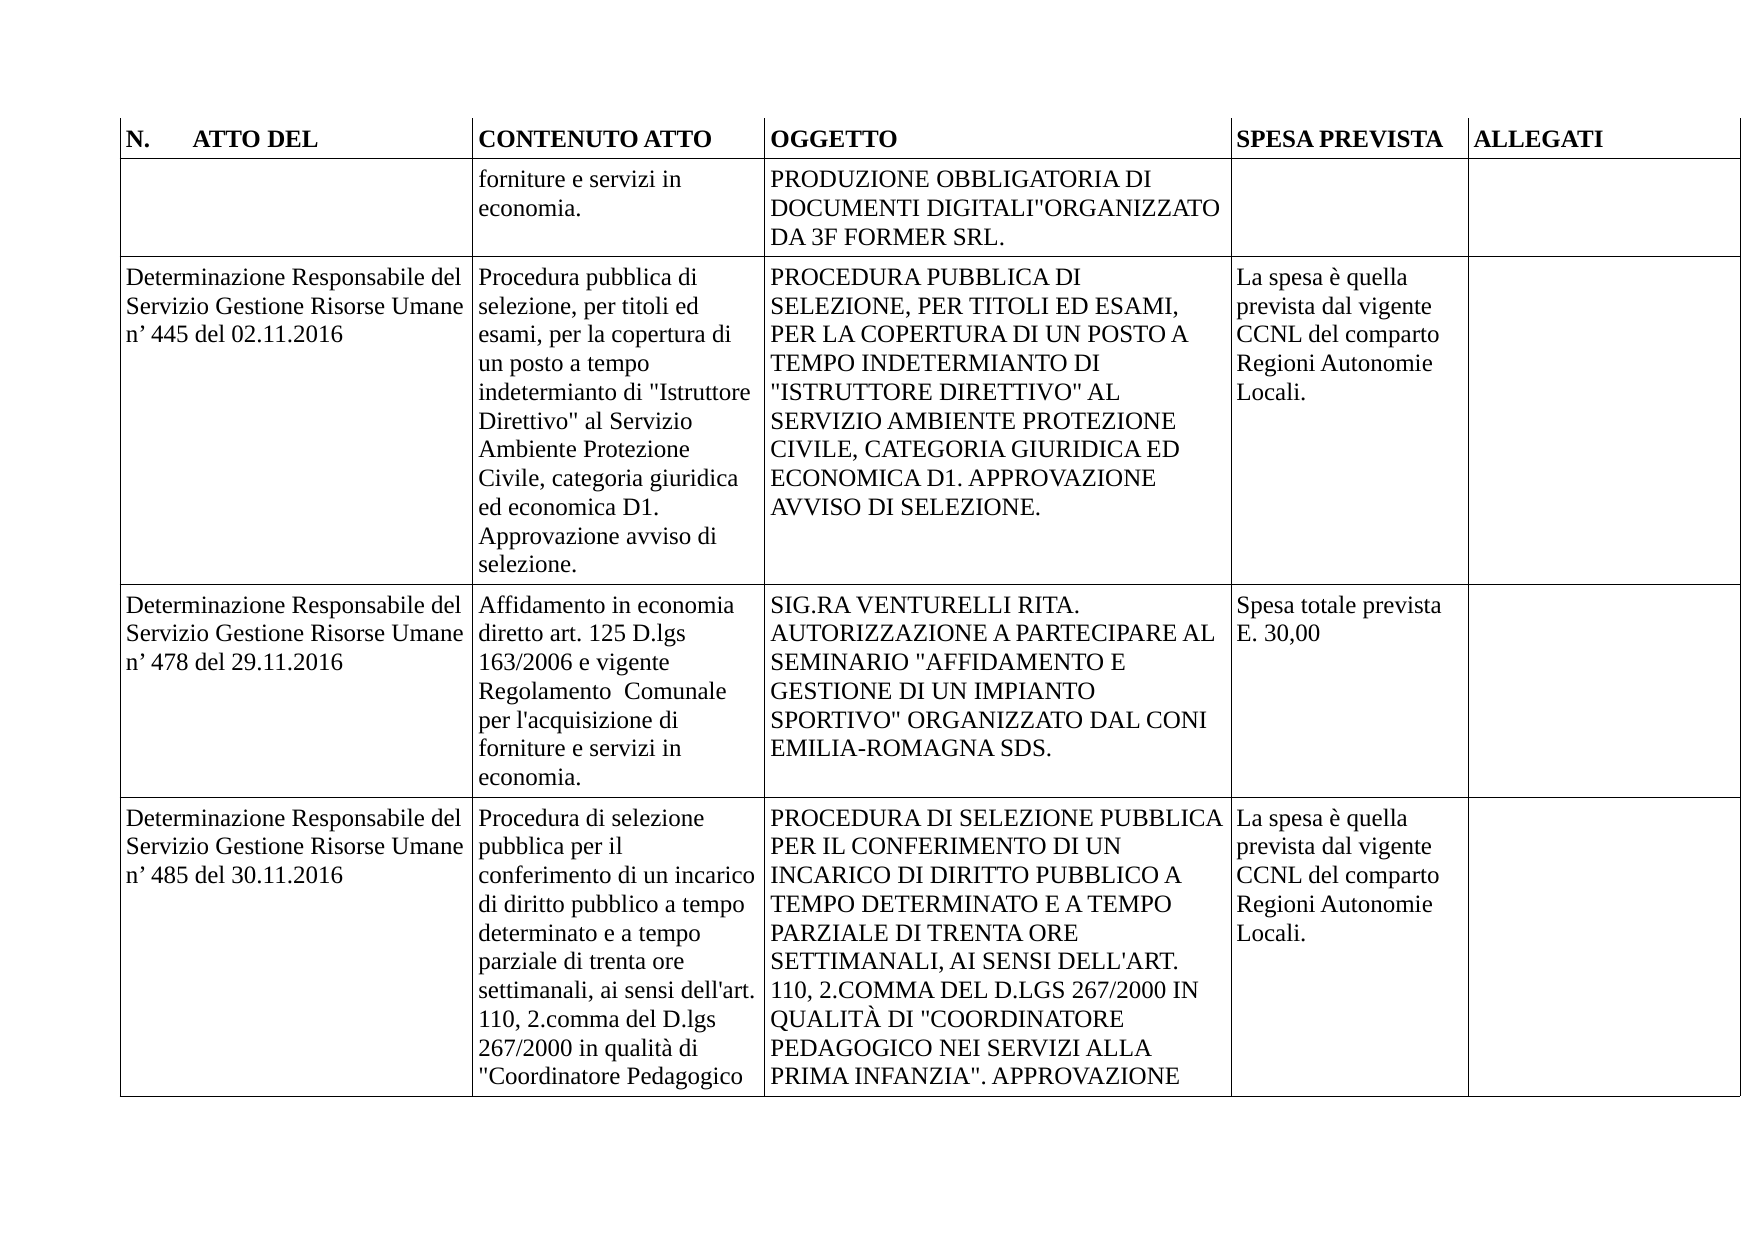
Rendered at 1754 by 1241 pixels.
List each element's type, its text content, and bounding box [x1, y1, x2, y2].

table_cell La spesa è quella prevista dal vigente CCNL del comparto Regioni Autonomie Locali. [1232, 257, 1468, 584]
table_cell Determinazione Responsabile del Servizio Gestione Risorse Umane n’ 485 del 30.11.2016 [121, 798, 472, 1096]
table_cell [1469, 798, 1740, 1096]
table_header CONTENUTO ATTO [473, 118, 764, 158]
table_cell [1232, 159, 1468, 256]
table_cell Affidamento in economia diretto art. 125 D.lgs 163/2006 e vigente Regolamento Comunale per l'acquisizione di forniture e servizi in economia. [473, 585, 764, 797]
table_cell [121, 159, 472, 256]
table_header OGGETTO [765, 118, 1231, 158]
table_cell Determinazione Responsabile del Servizio Gestione Risorse Umane n’ 478 del 29.11.2016 [121, 585, 472, 797]
table_header SPESA PREVISTA [1232, 118, 1468, 158]
table_header N. ATTO DEL [121, 118, 472, 158]
table_cell [1469, 257, 1740, 584]
table_cell SIG.RA VENTURELLI RITA. AUTORIZZAZIONE A PARTECIPARE AL SEMINARIO "AFFIDAMENTO E GESTIONE DI UN IMPIANTO SPORTIVO" ORGANIZZATO DAL CONI EMILIA-ROMAGNA SDS. [765, 585, 1231, 797]
table_cell Spesa totale prevista E. 30,00 [1232, 585, 1468, 797]
table_cell PROCEDURA PUBBLICA DI SELEZIONE, PER TITOLI ED ESAMI, PER LA COPERTURA DI UN POSTO A TEMPO INDETERMIANTO DI "ISTRUTTORE DIRETTIVO" AL SERVIZIO AMBIENTE PROTEZIONE CIVILE, CATEGORIA GIURIDICA ED ECONOMICA D1. APPROVAZIONE AVVISO DI SELEZIONE. [765, 257, 1231, 584]
table_cell PRODUZIONE OBBLIGATORIA DI DOCUMENTI DIGITALI"ORGANIZZATO DA 3F FORMER SRL. [765, 159, 1231, 256]
table_cell [1469, 159, 1740, 256]
table_cell [1469, 585, 1740, 797]
table_cell Procedura di selezione pubblica per il conferimento di un incarico di diritto pubblico a tempo determinato e a tempo parziale di trenta ore settimanali, ai sensi dell'art. 110, 2.comma del D.lgs 267/2000 in qualità di "Coordinatore Pedagogico [473, 798, 764, 1096]
table_cell Determinazione Responsabile del Servizio Gestione Risorse Umane n’ 445 del 02.11.2016 [121, 257, 472, 584]
table_cell forniture e servizi in economia. [473, 159, 764, 256]
table_cell La spesa è quella prevista dal vigente CCNL del comparto Regioni Autonomie Locali. [1232, 798, 1468, 1096]
table_header ALLEGATI [1469, 118, 1740, 158]
table_cell Procedura pubblica di selezione, per titoli ed esami, per la copertura di un posto a tempo indetermianto di "Istruttore Direttivo" al Servizio Ambiente Protezione Civile, categoria giuridica ed economica D1. Approvazione avviso di selezione. [473, 257, 764, 584]
table_cell PROCEDURA DI SELEZIONE PUBBLICA PER IL CONFERIMENTO DI UN INCARICO DI DIRITTO PUBBLICO A TEMPO DETERMINATO E A TEMPO PARZIALE DI TRENTA ORE SETTIMANALI, AI SENSI DELL'ART. 110, 2.COMMA DEL D.LGS 267/2000 IN QUALITÀ DI "COORDINATORE PEDAGOGICO NEI SERVIZI ALLA PRIMA INFANZIA". APPROVAZIONE [765, 798, 1231, 1096]
